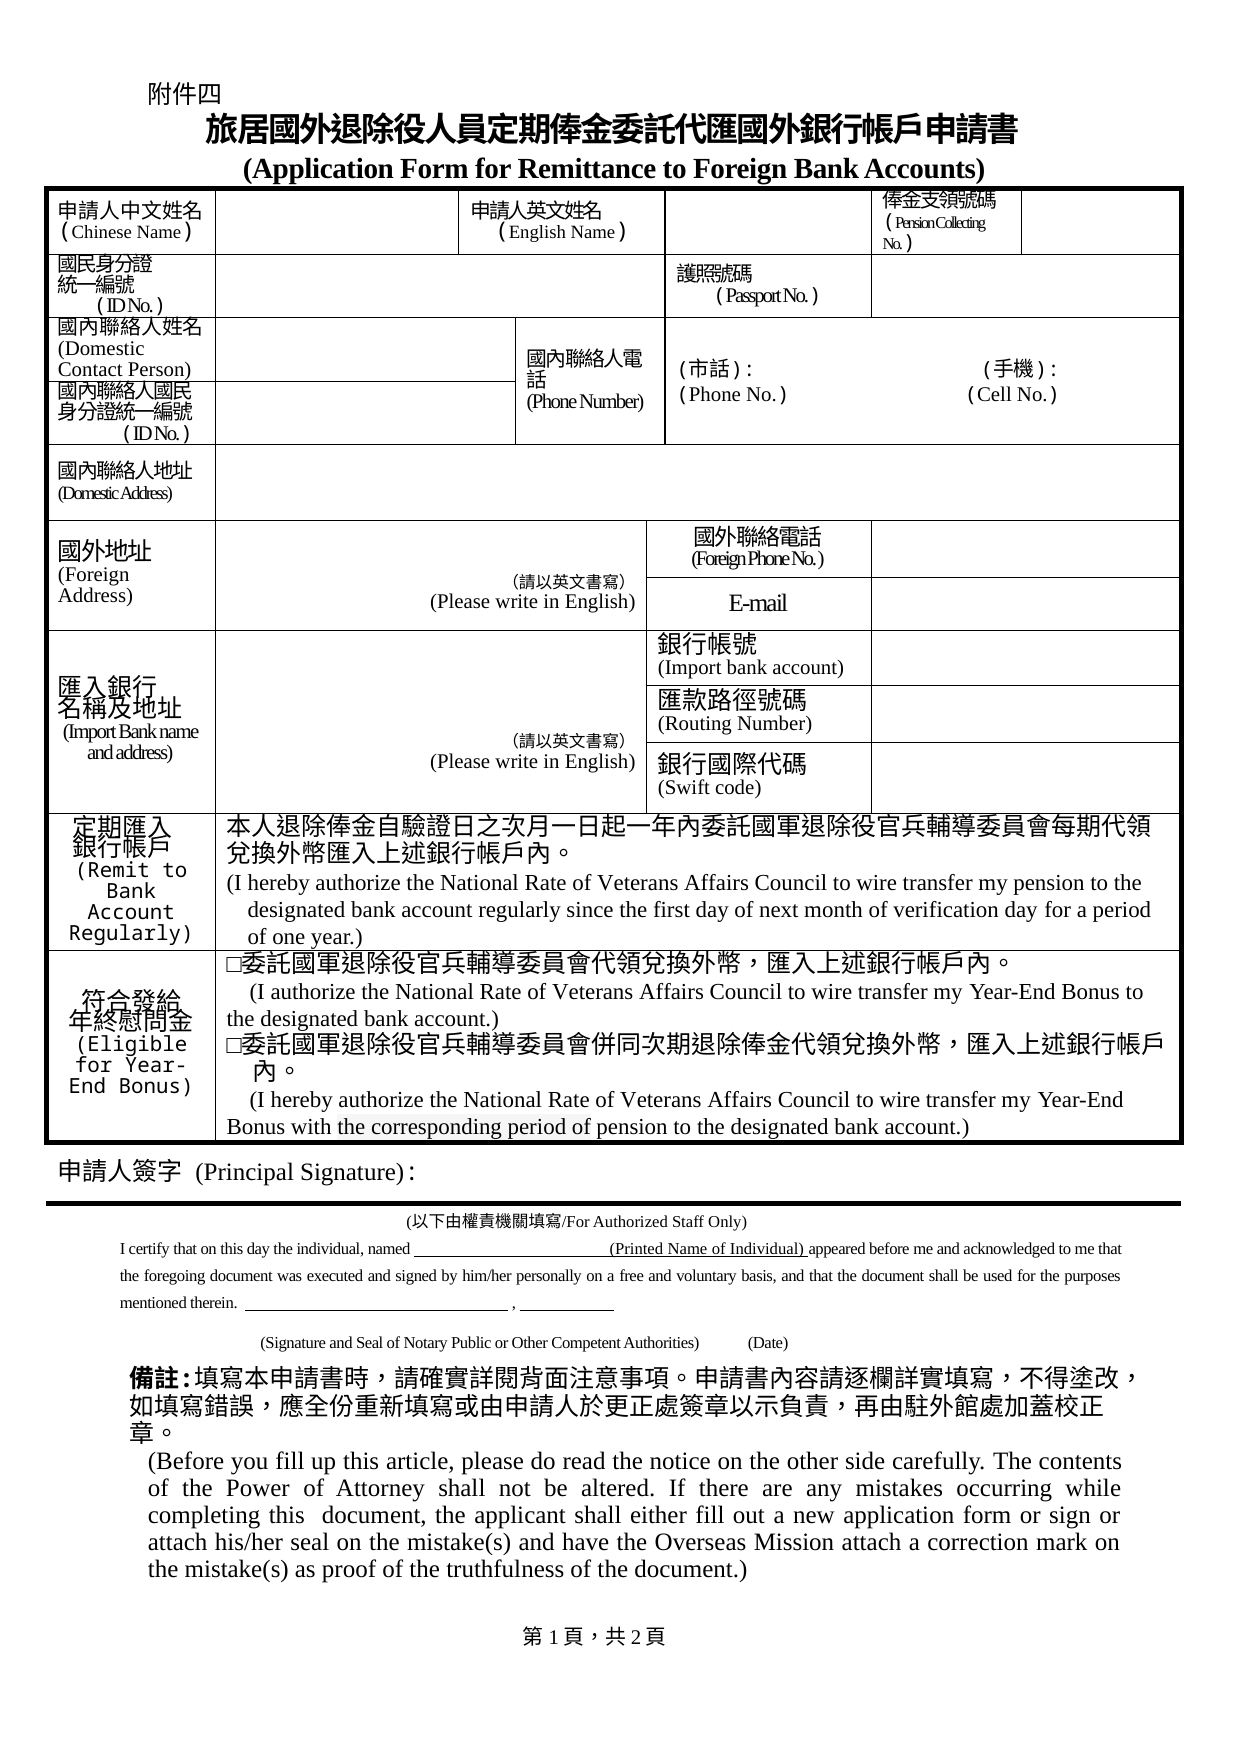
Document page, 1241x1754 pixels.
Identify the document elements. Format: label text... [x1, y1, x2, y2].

table_cell [872, 743, 1179, 813]
table_cell （請以英文書寫） (Please write in English) [216, 631, 646, 813]
table_cell [216, 318, 515, 381]
table_cell [216, 445, 1179, 520]
table_cell 國內聯絡人電話 (Phone Number) [516, 318, 664, 444]
text (Before you fill up this article, please do read the notice on the other side carefully. The contents of the Power of Attorney shall not be altered. If there are any mistakes occurring while completing this document, the applicant shall either fill out a new application form or sign or attach his/her seal on the mistake(s) and have the Overseas Mission attach a correction mark on the mistake(s) as proof of the truthfulness of the document.) [148, 1447, 1122, 1583]
table_cell [216, 191, 458, 253]
text 附件四 [148, 75, 1122, 111]
table_cell □委託國軍退除役官兵輔導委員會代領兌換外幣，匯入上述銀行帳戶內。 (I authorize the National Rate of Veterans Affairs Council to wire transfer my Year-End Bonus to the designated bank account.) □委託國軍退除役官兵輔導委員會併同次期退除俸金代領兌換外幣，匯入上述銀行帳戶內。 (I hereby authorize the National Rate of Veterans Affairs Council to wire transfer my Year-End Bonus with the corresponding period of pension to the designated bank account.) [216, 951, 1179, 1140]
table_cell E-mail [647, 578, 871, 629]
text (Signature and Seal of Notary Public or Other Competent Authorities) (Date) [148, 1327, 1122, 1354]
table_cell [872, 521, 1179, 577]
table_cell 國外聯絡電話 (Foreign Phone No. ) [647, 521, 871, 577]
table_cell 國外地址 (Foreign Address) [49, 521, 215, 629]
table_cell 國內聯絡人地址 (Domestic Address) [49, 445, 215, 520]
table_cell 國內聯絡人國民身分證統一編號 (ID No.) [49, 382, 215, 444]
table_cell 國民身分證 統一編號 (ID No.) [49, 255, 215, 317]
text (以下由權責機關填寫/For Authorized Staff Only) [148, 1206, 1122, 1233]
table_cell （請以英文書寫） (Please write in English) [216, 521, 646, 629]
table_cell 申請人中文姓名 (Chinese Name) [49, 191, 215, 253]
text I certify that on this day the individual, named (Printed Name of Individual) appeared before me and acknowledged to me that the foregoing document was executed and signed by him/her personally on a free and voluntary basis, and that the document shall be used for the purposes mentioned therein. , [119, 1233, 1122, 1314]
table_header 旅居國外退除役人員定期俸金委託代匯國外銀行帳戶申請書 (Application Form for Remittance to Foreign Bank Accounts) [46, 111, 1181, 186]
table_cell [872, 631, 1179, 684]
table_cell 申請人簽字 (Principal Signature): [46, 1145, 1181, 1201]
table_cell 申請人英文姓名 (English Name) [459, 191, 664, 253]
table_cell 匯款路徑號碼 (Routing Number) [647, 686, 871, 742]
table_cell 俸金支領號碼 (Pension Collecting No.) [872, 191, 1021, 253]
table_cell [666, 191, 871, 253]
table_cell [216, 382, 515, 444]
table_cell [872, 578, 1179, 629]
table_cell 護照號碼 (Passport No.) [666, 255, 871, 317]
table_cell [872, 255, 1179, 317]
table_cell (市話): (手機): (Phone No.) (Cell No.) [666, 318, 1179, 444]
table_cell 符合發給 年終慰問金 (Eligible for Year-End Bonus) [49, 951, 215, 1140]
table_cell [1022, 191, 1179, 253]
table_cell 本人退除俸金自驗證日之次月一日起一年內委託國軍退除役官兵輔導委員會每期代領兌換外幣匯入上述銀行帳戶內。 (I hereby authorize the National Rate of Veterans Affairs Council to wire transfer my pension to the designated bank account regularly since the first day of next month of verification day for a period of one year.) [216, 814, 1179, 949]
table_cell 定期匯入 銀行帳戶 (Remit to Bank Account Regularly) [49, 814, 215, 949]
table_cell [872, 686, 1179, 742]
table_cell 國內聯絡人姓名 (Domestic Contact Person) [49, 318, 215, 381]
table_cell 銀行帳號 (Import bank account) [647, 631, 871, 684]
table_cell [216, 255, 664, 317]
text 備註:填寫本申請書時，請確實詳閱背面注意事項。申請書內容請逐欄詳實填寫，不得塗改，如填寫錯誤，應全份重新填寫或由申請人於更正處簽章以示負責，再由駐外館處加蓋校正章。 [129, 1366, 1122, 1447]
table_cell 銀行國際代碼 (Swift code) [647, 743, 871, 813]
table_cell 匯入銀行 名稱及地址 (Import Bank name and address) [49, 631, 215, 813]
